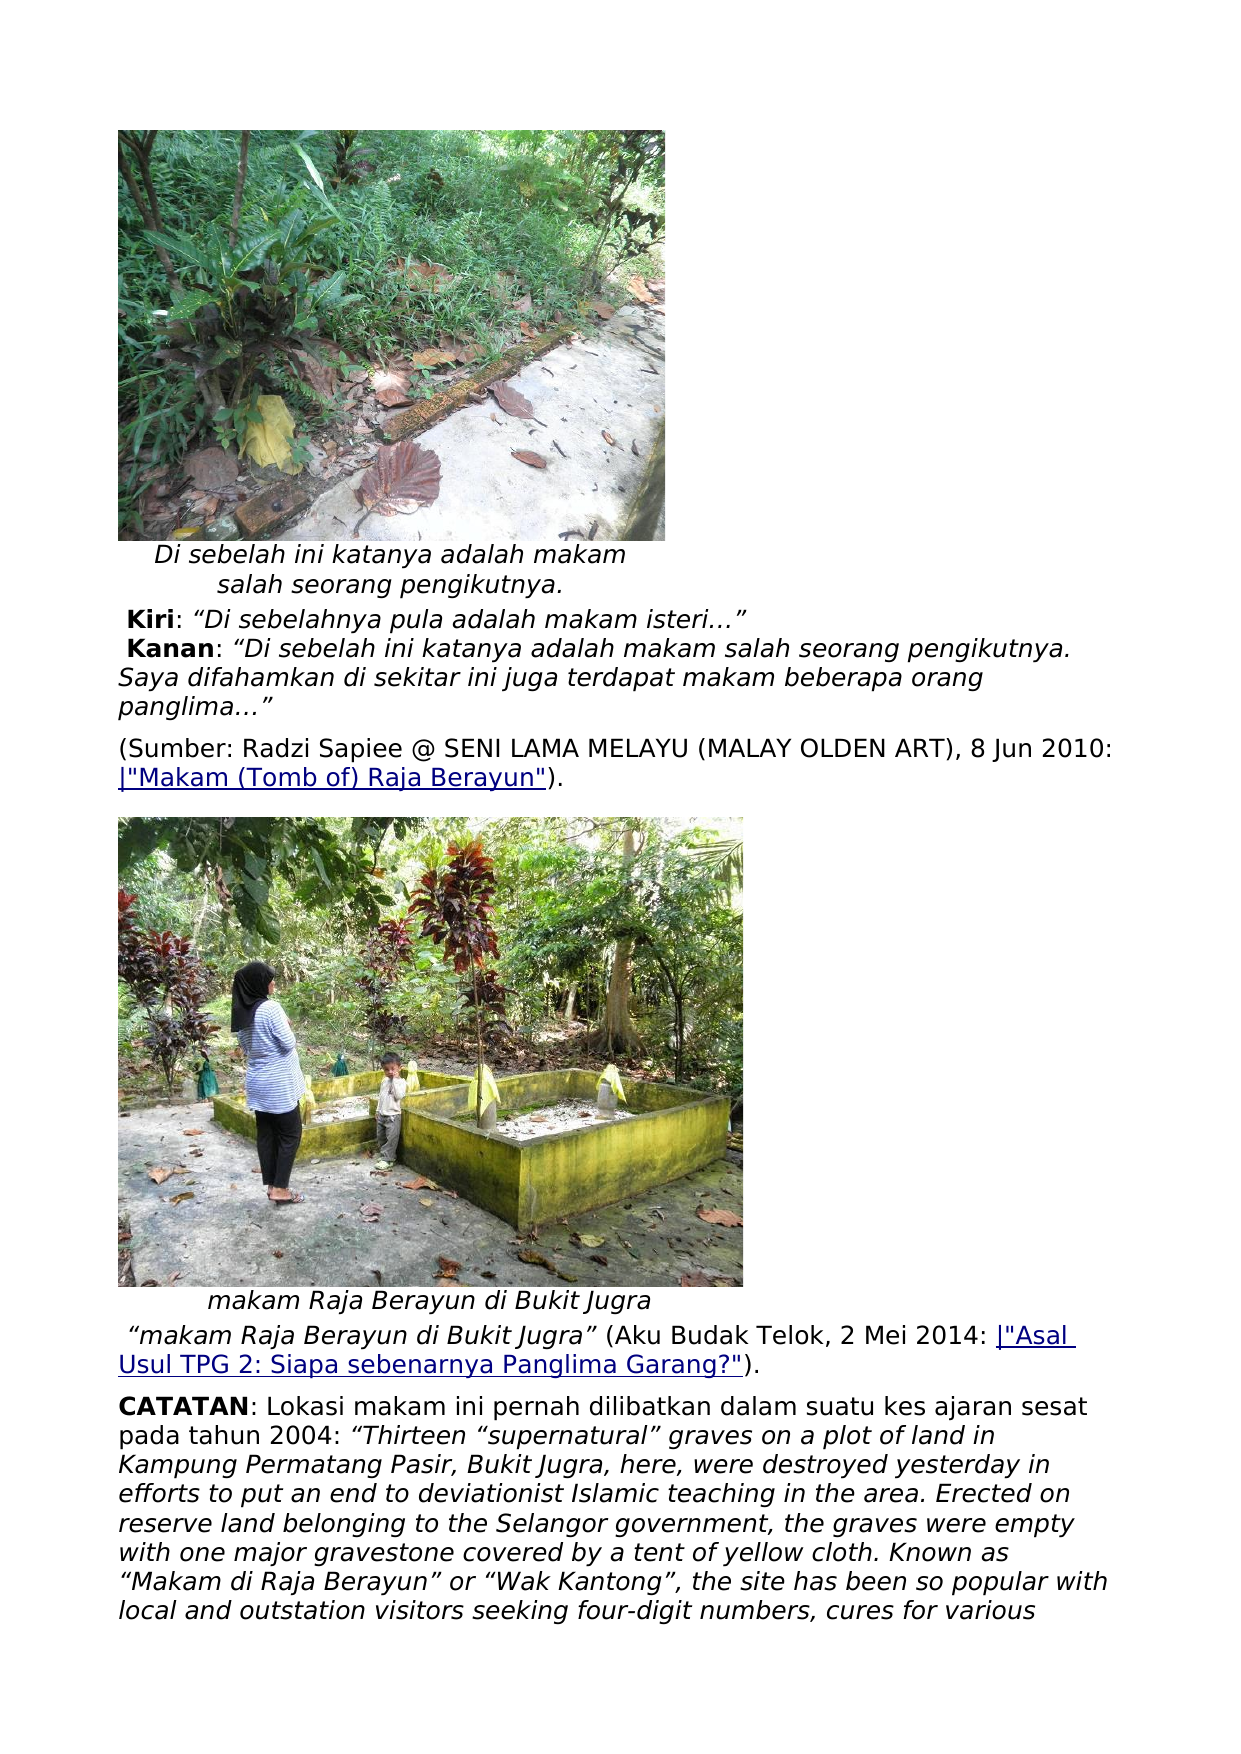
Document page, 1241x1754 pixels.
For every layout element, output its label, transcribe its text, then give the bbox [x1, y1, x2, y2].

picture [118, 817, 744, 1287]
text Di sebelah ini katanya adalah makam salah seorang pengikutnya. [118, 541, 665, 599]
text CATATAN: Lokasi makam ini pernah dilibatkan dalam suatu kes ajaran sesat pada tahun 2004: “Thirteen “supernatural” graves on a plot of land in Kampung Permatang Pasir, Bukit Jugra, here, were destroyed yesterday in efforts to put an end to deviationist Islamic teaching in the area. Erected on reserve land belonging to the Selangor government, the graves were empty with one major gravestone covered by a tent of yellow cloth. Known as “Makam di Raja Berayun” or “Wak Kantong”, the site has been so popular with local and outstation visitors seeking four-digit numbers, cures for various [118, 1392, 1122, 1626]
picture [118, 130, 665, 541]
text (Sumber: Radzi Sapiee @ SENI LAMA MELAYU (MALAY OLDEN ART), 8 Jun 2010: |"Makam (Tomb of) Raja Berayun"). [118, 734, 1122, 792]
text Kiri: “Di sebelahnya pula adalah makam isteri…” Kanan: “Di sebelah ini katanya adalah makam salah seorang pengikutnya. Saya difahamkan di sekitar ini juga terdapat makam beberapa orang panglima…” [118, 118, 1122, 722]
text makam Raja Berayun di Bukit Jugra [118, 1287, 743, 1315]
text “makam Raja Berayun di Bukit Jugra” (Aku Budak Telok, 2 Mei 2014: |"Asal Usul TPG 2: Siapa sebenarnya Panglima Garang?"). [118, 805, 1122, 1380]
